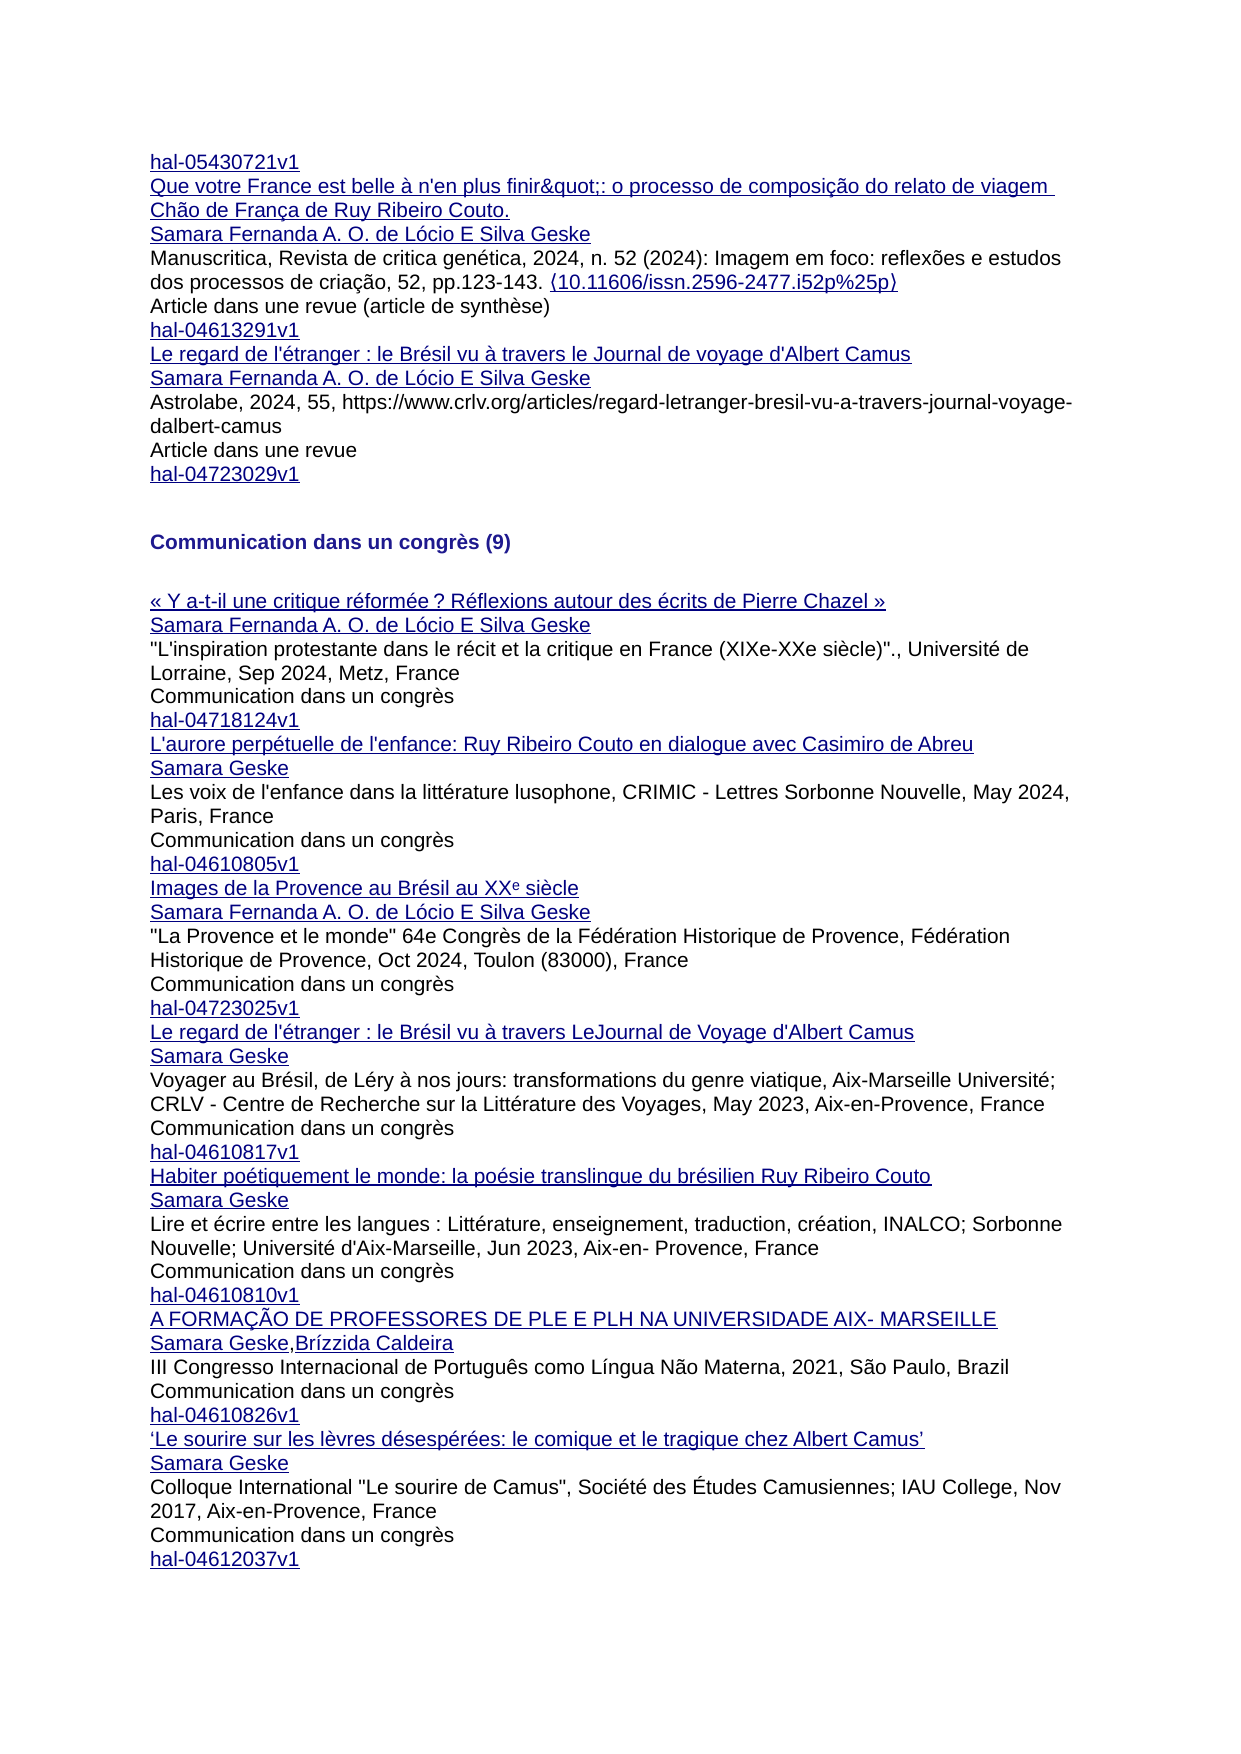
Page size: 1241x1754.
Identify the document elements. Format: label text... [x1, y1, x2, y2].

table_cell A FORMAÇÃO DE PROFESSORES DE PLE E PLH NA UNIVERSIDADE AIX- MARSEILLE Samara Geske,Brízzida Caldeira III Congresso Internacional de Português como Língua Não Materna, 2021, São Paulo, Brazil Communication dans un congrès hal-04610826v1 [150, 1307, 1090, 1427]
table_cell Le regard de l'étranger : le Brésil vu à travers le Journal de voyage d'Albert Camus Samara Fernanda A. O. de Lócio E Silva Geske Astrolabe, 2024, 55, https://www.crlv.org/articles/regard-letranger-bresil-vu-a-travers-journal-voyage-dalbert-camus Article dans une revue hal-04723029v1 [150, 342, 1090, 485]
table_header « Y a-t-il une critique réformée ? Réflexions autour des écrits de Pierre Chazel » Samara Fernanda A. O. de Lócio E Silva Geske "L'inspiration protestante dans le récit et la critique en France (XIXe-XXe siècle)"., Université de Lorraine, Sep 2024, Metz, France Communication dans un congrès hal-04718124v1 [150, 589, 1090, 732]
table_cell ‘Le sourire sur les lèvres désespérées: le comique et le tragique chez Albert Camus’ Samara Geske Colloque International "Le sourire de Camus", Société des Études Camusiennes; IAU College, Nov 2017, Aix-en-Provence, France Communication dans un congrès hal-04612037v1 [150, 1427, 1090, 1571]
table_cell Le regard de l'étranger : le Brésil vu à travers LeJournal de Voyage d'Albert Camus Samara Geske Voyager au Brésil, de Léry à nos jours: transformations du genre viatique, Aix-Marseille Université; CRLV - Centre de Recherche sur la Littérature des Voyages, May 2023, Aix-en-Provence, France Communication dans un congrès hal-04610817v1 [150, 1020, 1090, 1163]
table_cell Habiter poétiquement le monde: la poésie translingue du brésilien Ruy Ribeiro Couto Samara Geske Lire et écrire entre les langues : Littérature, enseignement, traduction, création, INALCO; Sorbonne Nouvelle; Université d'Aix-Marseille, Jun 2023, Aix-en- Provence, France Communication dans un congrès hal-04610810v1 [150, 1164, 1090, 1307]
table_cell Que votre France est belle à n'en plus finir&quot;: o processo de composição do relato de viagem Chão de França de Ruy Ribeiro Couto. Samara Fernanda A. O. de Lócio E Silva Geske Manuscritica, Revista de critica genética, 2024, n. 52 (2024): Imagem em foco: reflexões e estudos dos processos de criação, 52, pp.123-143. ⟨10.11606/issn.2596-2477.i52p%25p⟩ Article dans une revue (article de synthèse) hal-04613291v1 [150, 174, 1090, 342]
table_cell L'aurore perpétuelle de l'enfance: Ruy Ribeiro Couto en dialogue avec Casimiro de Abreu Samara Geske Les voix de l'enfance dans la littérature lusophone, CRIMIC - Lettres Sorbonne Nouvelle, May 2024, Paris, France Communication dans un congrès hal-04610805v1 [150, 732, 1090, 876]
table_cell hal-05430721v1 [150, 150, 1090, 174]
subtitle Communication dans un congrès (9) [150, 530, 1090, 554]
table_cell Images de la Provence au Brésil au XXᵉ siècle Samara Fernanda A. O. de Lócio E Silva Geske "La Provence et le monde" 64e Congrès de la Fédération Historique de Provence, Fédération Historique de Provence, Oct 2024, Toulon (83000), France Communication dans un congrès hal-04723025v1 [150, 876, 1090, 1020]
